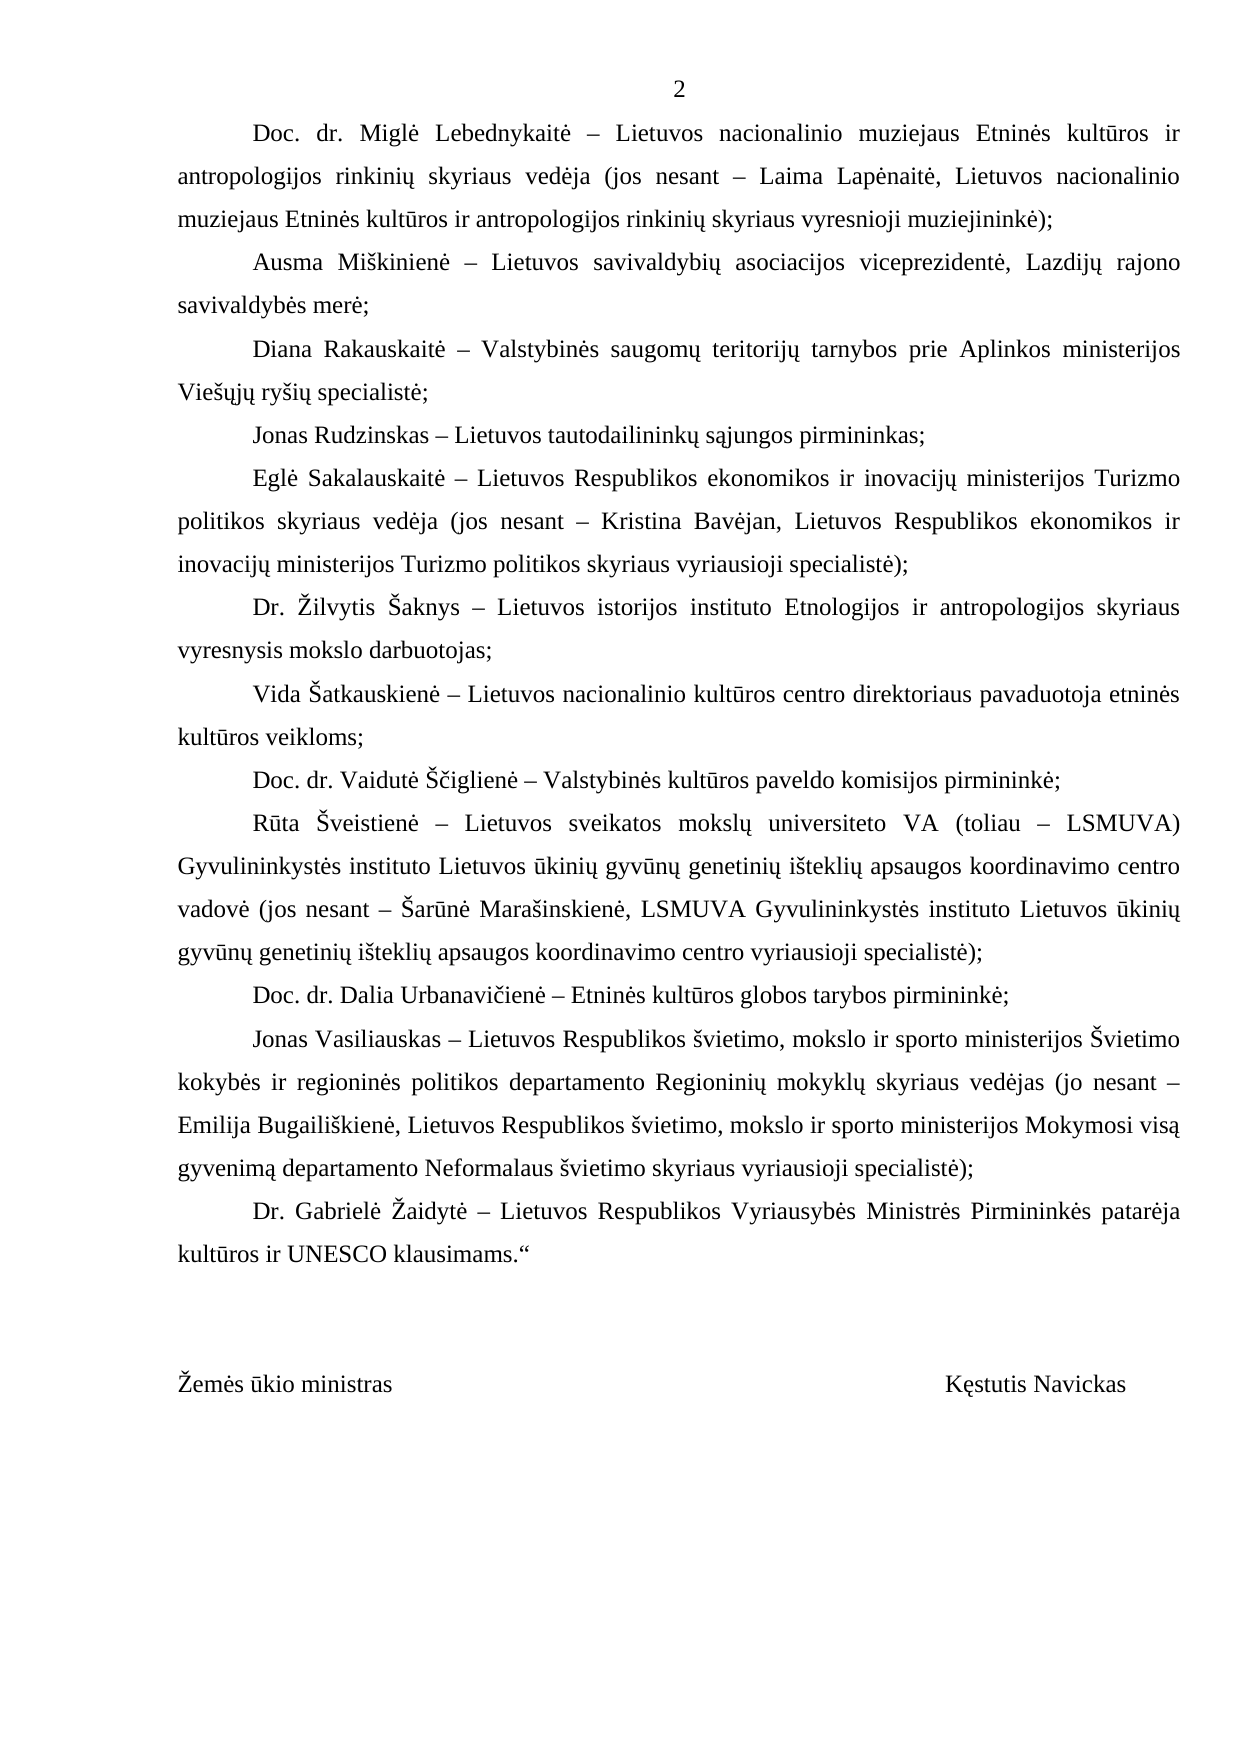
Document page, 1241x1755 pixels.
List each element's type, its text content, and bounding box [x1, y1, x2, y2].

text Doc. dr. Vaidutė Ščiglienė – Valstybinės kultūros paveldo komisijos pirmininkė; [177, 765, 1181, 794]
text Doc. dr. Miglė Lebednykaitė – Lietuvos nacionalinio muziejaus Etninės kultūros ir antropologijos rinkinių skyriaus vedėja (jos nesant – Laima Lapėnaitė, Lietuvos nacionalinio muziejaus Etninės kultūros ir antropologijos rinkinių skyriaus vyresnioji muziejininkė); [177, 118, 1181, 233]
text Doc. dr. Dalia Urbanavičienė – Etninės kultūros globos tarybos pirmininkė; [177, 981, 1181, 1009]
text Eglė Sakalauskaitė – Lietuvos Respublikos ekonomikos ir inovacijų ministerijos Turizmo politikos skyriaus vedėja (jos nesant – Kristina Bavėjan, Lietuvos Respublikos ekonomikos ir inovacijų ministerijos Turizmo politikos skyriaus vyriausioji specialistė); [177, 463, 1181, 578]
text Dr. Žilvytis Šaknys – Lietuvos istorijos instituto Etnologijos ir antropologijos skyriaus vyresnysis mokslo darbuotojas; [177, 592, 1181, 664]
text Diana Rakauskaitė – Valstybinės saugomų teritorijų tarnybos prie Aplinkos ministerijos Viešųjų ryšių specialistė; [177, 334, 1181, 406]
text Vida Šatkauskienė – Lietuvos nacionalinio kultūros centro direktoriaus pavaduotoja etninės kultūros veikloms; [177, 679, 1181, 751]
text Žemės ūkio ministras Kęstutis Navickas [177, 1369, 1181, 1397]
text Jonas Vasiliauskas – Lietuvos Respublikos švietimo, mokslo ir sporto ministerijos Švietimo kokybės ir regioninės politikos departamento Regioninių mokyklų skyriaus vedėjas (jo nesant – Emilija Bugailiškienė, Lietuvos Respublikos švietimo, mokslo ir sporto ministerijos Mokymosi visą gyvenimą departamento Neformalaus švietimo skyriaus vyriausioji specialistė); [177, 1024, 1181, 1182]
text Jonas Rudzinskas – Lietuvos tautodailininkų sąjungos pirmininkas; [177, 420, 1181, 449]
text Ausma Miškinienė – Lietuvos savivaldybių asociacijos viceprezidentė, Lazdijų rajono savivaldybės merė; [177, 247, 1181, 319]
text Dr. Gabrielė Žaidytė – Lietuvos Respublikos Vyriausybės Ministrės Pirmininkės patarėja kultūros ir UNESCO klausimams.“ [177, 1196, 1181, 1268]
text Rūta Šveistienė – Lietuvos sveikatos mokslų universiteto VA (toliau – LSMUVA) Gyvulininkystės instituto Lietuvos ūkinių gyvūnų genetinių išteklių apsaugos koordinavimo centro vadovė (jos nesant – Šarūnė Marašinskienė, LSMUVA Gyvulininkystės instituto Lietuvos ūkinių gyvūnų genetinių išteklių apsaugos koordinavimo centro vyriausioji specialistė); [177, 808, 1181, 966]
